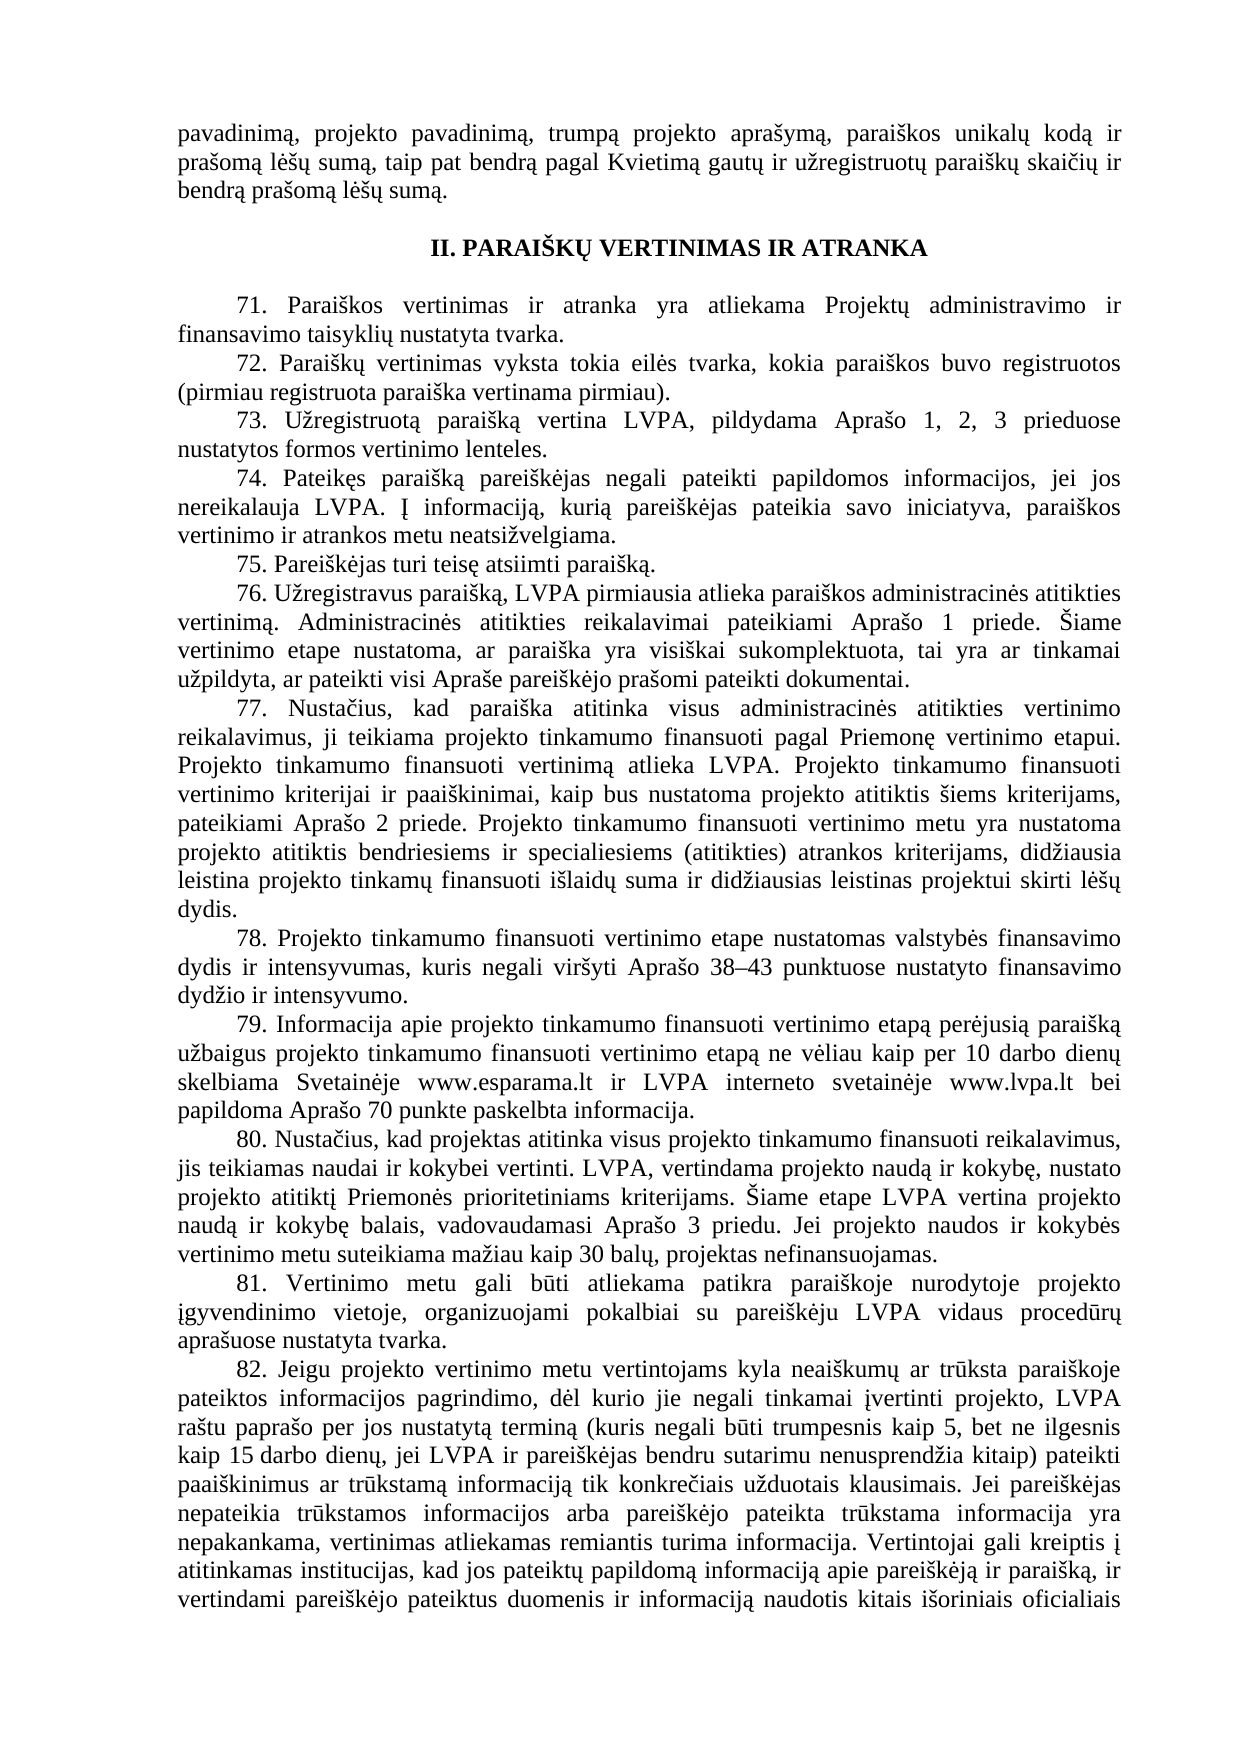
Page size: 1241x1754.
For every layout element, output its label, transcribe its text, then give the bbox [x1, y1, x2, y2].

text 71. Paraiškos vertinimas ir atranka yra atliekama Projektų administravimo ir finansavimo taisyklių nustatyta tvarka. [177, 291, 1122, 348]
text 80. Nustačius, kad projektas atitinka visus projekto tinkamumo finansuoti reikalavimus, jis teikiamas naudai ir kokybei vertinti. LVPA, vertindama projekto naudą ir kokybę, nustato projekto atitiktį Priemonės prioritetiniams kriterijams. Šiame etape LVPA vertina projekto naudą ir kokybę balais, vadovaudamasi Aprašo 3 priedu. Jei projekto naudos ir kokybės vertinimo metu suteikiama mažiau kaip 30 balų, projektas nefinansuojamas. [177, 1124, 1122, 1268]
text pavadinimą, projekto pavadinimą, trumpą projekto aprašymą, paraiškos unikalų kodą ir prašomą lėšų sumą, taip pat bendrą pagal Kvietimą gautų ir užregistruotų paraiškų skaičių ir bendrą prašomą lėšų sumą. [177, 118, 1122, 204]
text 78. Projekto tinkamumo finansuoti vertinimo etape nustatomas valstybės finansavimo dydis ir intensyvumas, kuris negali viršyti Aprašo 38–43 punktuose nustatyto finansavimo dydžio ir intensyvumo. [177, 923, 1122, 1009]
text 82. Jeigu projekto vertinimo metu vertintojams kyla neaiškumų ar trūksta paraiškoje pateiktos informacijos pagrindimo, dėl kurio jie negali tinkamai įvertinti projekto, LVPA raštu paprašo per jos nustatytą terminą (kuris negali būti trumpesnis kaip 5, bet ne ilgesnis kaip 15 darbo dienų, jei LVPA ir pareiškėjas bendru sutarimu nenusprendžia kitaip) pateikti paaiškinimus ar trūkstamą informaciją tik konkrečiais užduotais klausimais. Jei pareiškėjas nepateikia trūkstamos informacijos arba pareiškėjo pateikta trūkstama informacija yra nepakankama, vertinimas atliekamas remiantis turima informacija. Vertintojai gali kreiptis į atitinkamas institucijas, kad jos pateiktų papildomą informaciją apie pareiškėją ir paraišką, ir vertindami pareiškėjo pateiktus duomenis ir informaciją naudotis kitais išoriniais oficialiais [177, 1354, 1122, 1613]
text 77. Nustačius, kad paraiška atitinka visus administracinės atitikties vertinimo reikalavimus, ji teikiama projekto tinkamumo finansuoti pagal Priemonę vertinimo etapui. Projekto tinkamumo finansuoti vertinimą atlieka LVPA. Projekto tinkamumo finansuoti vertinimo kriterijai ir paaiškinimai, kaip bus nustatoma projekto atitiktis šiems kriterijams, pateikiami Aprašo 2 priede. Projekto tinkamumo finansuoti vertinimo metu yra nustatoma projekto atitiktis bendriesiems ir specialiesiems (atitikties) atrankos kriterijams, didžiausia leistina projekto tinkamų finansuoti išlaidų suma ir didžiausias leistinas projektui skirti lėšų dydis. [177, 693, 1122, 923]
text 74. Pateikęs paraišką pareiškėjas negali pateikti papildomos informacijos, jei jos nereikalauja LVPA. Į informaciją, kurią pareiškėjas pateikia savo iniciatyva, paraiškos vertinimo ir atrankos metu neatsižvelgiama. [177, 463, 1122, 549]
text 72. Paraiškų vertinimas vyksta tokia eilės tvarka, kokia paraiškos buvo registruotos (pirmiau registruota paraiška vertinama pirmiau). [177, 348, 1122, 406]
text 76. Užregistravus paraišką, LVPA pirmiausia atlieka paraiškos administracinės atitikties vertinimą. Administracinės atitikties reikalavimai pateikiami Aprašo 1 priede. Šiame vertinimo etape nustatoma, ar paraiška yra visiškai sukomplektuota, tai yra ar tinkamai užpildyta, ar pateikti visi Apraše pareiškėjo prašomi pateikti dokumentai. [177, 578, 1122, 693]
text II. PARAIŠKŲ VERTINIMAS IR ATRANKA [177, 233, 1122, 262]
text 79. Informacija apie projekto tinkamumo finansuoti vertinimo etapą perėjusią paraišką užbaigus projekto tinkamumo finansuoti vertinimo etapą ne vėliau kaip per 10 darbo dienų skelbiama Svetainėje www.esparama.lt ir LVPA interneto svetainėje www.lvpa.lt bei papildoma Aprašo 70 punkte paskelbta informacija. [177, 1009, 1122, 1124]
text 75. Pareiškėjas turi teisę atsiimti paraišką. [177, 549, 1122, 578]
text 81. Vertinimo metu gali būti atliekama patikra paraiškoje nurodytoje projekto įgyvendinimo vietoje, organizuojami pokalbiai su pareiškėju LVPA vidaus procedūrų aprašuose nustatyta tvarka. [177, 1268, 1122, 1354]
text 73. Užregistruotą paraišką vertina LVPA, pildydama Aprašo 1, 2, 3 prieduose nustatytos formos vertinimo lenteles. [177, 406, 1122, 463]
